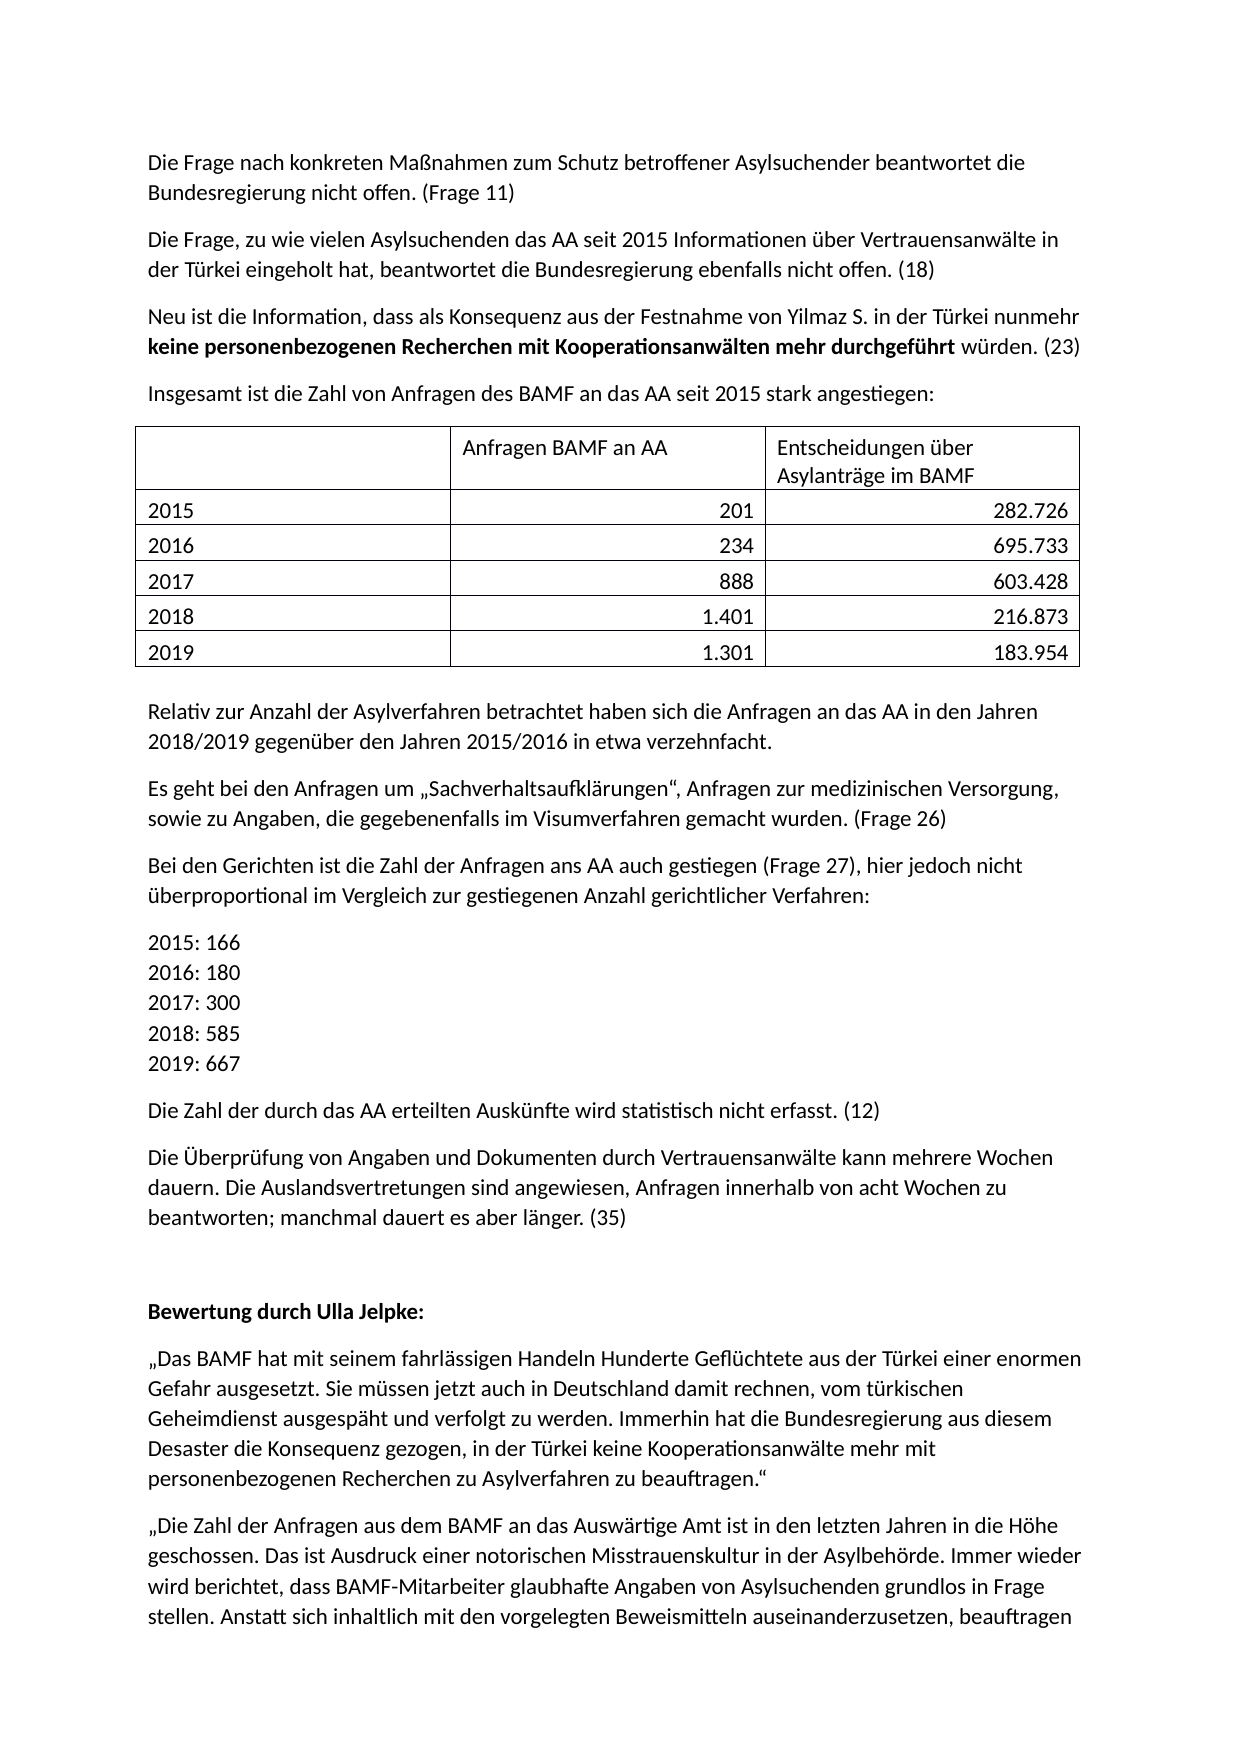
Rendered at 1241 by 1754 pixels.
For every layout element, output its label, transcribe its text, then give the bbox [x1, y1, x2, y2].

table_cell 2015 [136, 490, 450, 524]
text Die Zahl der durch das AA erteilten Auskünfte wird statistisch nicht erfasst. (12) [148, 1096, 1093, 1124]
text Bewertung durch Ulla Jelpke: [148, 1297, 1093, 1325]
table_cell 201 [451, 490, 765, 524]
table_cell 282.726 [766, 490, 1079, 524]
table_cell 216.873 [766, 596, 1079, 630]
text Bei den Gerichten ist die Zahl der Anfragen ans AA auch gestiegen (Frage 27), hier jedoch nicht überproportional im Vergleich zur gestiegenen Anzahl gerichtlicher Verfahren: [148, 851, 1093, 909]
table_cell 603.428 [766, 561, 1079, 595]
text Die Überprüfung von Angaben und Dokumenten durch Vertrauensanwälte kann mehrere Wochen dauern. Die Auslandsvertretungen sind angewiesen, Anfragen innerhalb von acht Wochen zu beantworten; manchmal dauert es aber länger. (35) [148, 1143, 1093, 1231]
text „Das BAMF hat mit seinem fahrlässigen Handeln Hunderte Geflüchtete aus der Türkei einer enormen Gefahr ausgesetzt. Sie müssen jetzt auch in Deutschland damit rechnen, vom türkischen Geheimdienst ausgespäht und verfolgt zu werden. Immerhin hat die Bundesregierung aus diesem Desaster die Konsequenz gezogen, in der Türkei keine Kooperationsanwälte mehr mit personenbezogenen Recherchen zu Asylverfahren zu beauftragen.“ [148, 1344, 1093, 1493]
text Relativ zur Anzahl der Asylverfahren betrachtet haben sich die Anfragen an das AA in den Jahren 2018/2019 gegenüber den Jahren 2015/2016 in etwa verzehnfacht. [148, 667, 1093, 755]
text Insgesamt ist die Zahl von Anfragen des BAMF an das AA seit 2015 stark angestiegen: [148, 379, 1093, 407]
table_cell 183.954 [766, 631, 1079, 666]
table_cell 695.733 [766, 525, 1079, 560]
table_cell 2016 [136, 525, 450, 560]
table_cell 2019 [136, 631, 450, 666]
table_header [136, 427, 450, 489]
text Es geht bei den Anfragen um „Sachverhaltsaufklärungen“, Anfragen zur medizinischen Versorgung, sowie zu Angaben, die gegebenenfalls im Visumverfahren gemacht wurden. (Frage 26) [148, 774, 1093, 832]
table_cell 2017 [136, 561, 450, 595]
table_cell 234 [451, 525, 765, 560]
table_header Entscheidungen über Asylanträge im BAMF [766, 427, 1079, 489]
table_cell 1.301 [451, 631, 765, 666]
text Die Frage nach konkreten Maßnahmen zum Schutz betroffener Asylsuchender beantwortet die Bundesregierung nicht offen. (Frage 11) [148, 148, 1093, 206]
text Die Frage, zu wie vielen Asylsuchenden das AA seit 2015 Informationen über Vertrauensanwälte in der Türkei eingeholt hat, beantwortet die Bundesregierung ebenfalls nicht offen. (18) [148, 225, 1093, 283]
table_cell 1.401 [451, 596, 765, 630]
text 2015: 166 2016: 180 2017: 300 2018: 585 2019: 667 [148, 928, 1093, 1077]
text Neu ist die Information, dass als Konsequenz aus der Festnahme von Yilmaz S. in der Türkei nunmehr keine personenbezogenen Recherchen mit Kooperationsanwälten mehr durchgeführt würden. (23) [148, 302, 1093, 360]
table_cell 2018 [136, 596, 450, 630]
table_cell 888 [451, 561, 765, 595]
text „Die Zahl der Anfragen aus dem BAMF an das Auswärtige Amt ist in den letzten Jahren in die Höhe geschossen. Das ist Ausdruck einer notorischen Misstrauenskultur in der Asylbehörde. Immer wieder wird berichtet, dass BAMF-Mitarbeiter glaubhafte Angaben von Asylsuchenden grundlos in Frage stellen. Anstatt sich inhaltlich mit den vorgelegten Beweismitteln auseinanderzusetzen, beauftragen [148, 1511, 1093, 1630]
table_header Anfragen BAMF an AA [451, 427, 765, 489]
